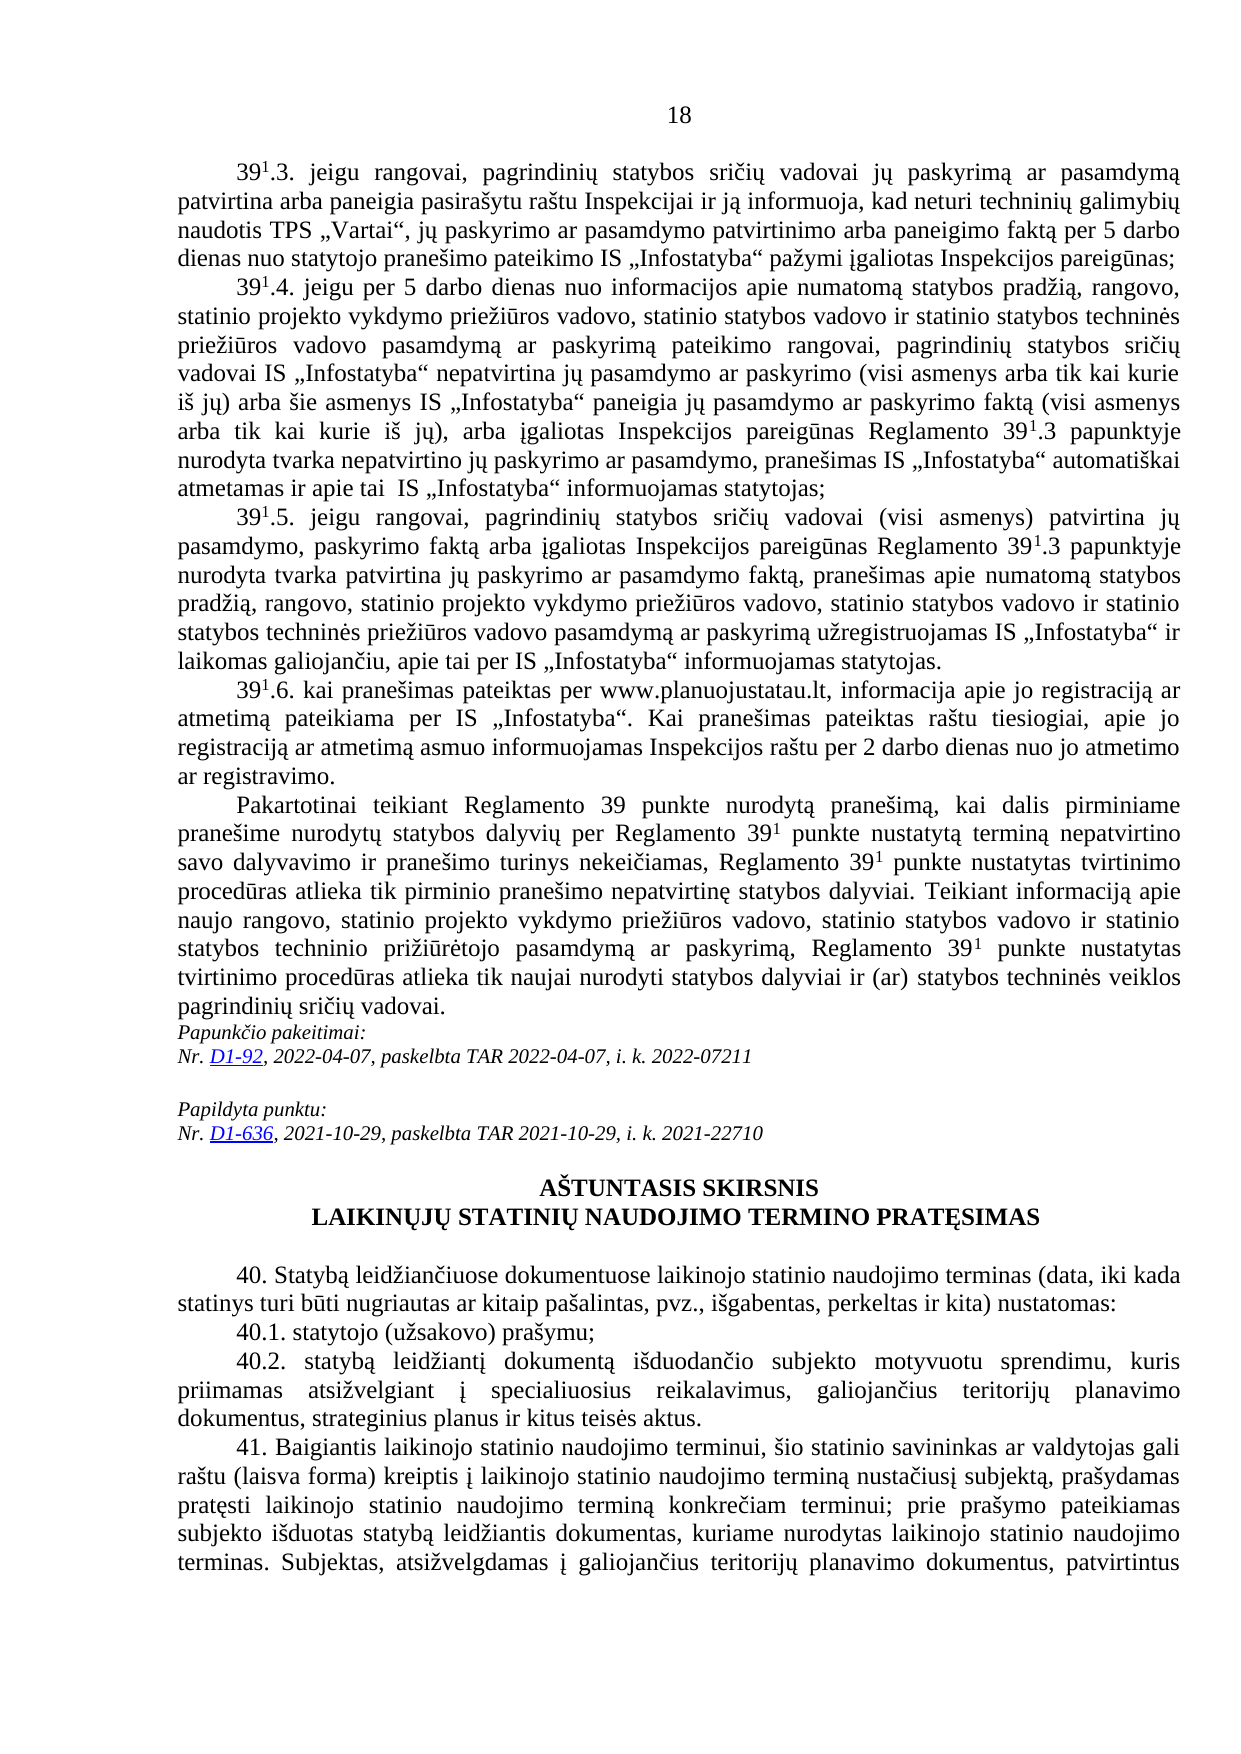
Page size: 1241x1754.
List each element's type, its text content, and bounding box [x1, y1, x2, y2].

text Papunkčio pakeitimai: [177, 1020, 1181, 1044]
text Papildyta punktu: [177, 1097, 1181, 1121]
text 391.6. kai pranešimas pateiktas per www.planuojustatau.lt, informacija apie jo registraciją ar atmetimą pateikiama per IS „Infostatyba“. Kai pranešimas pateiktas raštu tiesiogiai, apie jo registraciją ar atmetimą asmuo informuojamas Inspekcijos raštu per 2 darbo dienas nuo jo atmetimo ar registravimo. [177, 675, 1181, 790]
text Nr. D1-636, 2021-10-29, paskelbta TAR 2021-10-29, i. k. 2021-22710 [177, 1121, 1181, 1145]
text Nr. D1-92, 2022-04-07, paskelbta TAR 2022-04-07, i. k. 2022-07211 [177, 1044, 1181, 1068]
text 391.4. jeigu per 5 darbo dienas nuo informacijos apie numatomą statybos pradžią, rangovo, statinio projekto vykdymo priežiūros vadovo, statinio statybos vadovo ir statinio statybos techninės priežiūros vadovo pasamdymą ar paskyrimą pateikimo rangovai, pagrindinių statybos sričių vadovai IS „Infostatyba“ nepatvirtina jų pasamdymo ar paskyrimo (visi asmenys arba tik kai kurie iš jų) arba šie asmenys IS „Infostatyba“ paneigia jų pasamdymo ar paskyrimo faktą (visi asmenys arba tik kai kurie iš jų), arba įgaliotas Inspekcijos pareigūnas Reglamento 391.3 papunktyje nurodyta tvarka nepatvirtino jų paskyrimo ar pasamdymo, pranešimas IS „Infostatyba“ automatiškai atmetamas ir apie tai IS „Infostatyba“ informuojamas statytojas; [177, 272, 1181, 502]
text 41. Baigiantis laikinojo statinio naudojimo terminui, šio statinio savininkas ar valdytojas gali raštu (laisva forma) kreiptis į laikinojo statinio naudojimo terminą nustačiusį subjektą, prašydamas pratęsti laikinojo statinio naudojimo terminą konkrečiam terminui; prie prašymo pateikiamas subjekto išduotas statybą leidžiantis dokumentas, kuriame nurodytas laikinojo statinio naudojimo terminas. Subjektas, atsižvelgdamas į galiojančius teritorijų planavimo dokumentus, patvirtintus [177, 1432, 1181, 1576]
subtitle LAIKINŲJŲ STATINIŲ NAUDOJIMO TERMINO PRATĘSIMAS [177, 1202, 1181, 1231]
text 40. Statybą leidžiančiuose dokumentuose laikinojo statinio naudojimo terminas (data, iki kada statinys turi būti nugriautas ar kitaip pašalintas, pvz., išgabentas, perkeltas ir kita) nustatomas: [177, 1260, 1181, 1317]
text 40.2. statybą leidžiantį dokumentą išduodančio subjekto motyvuotu sprendimu, kuris priimamas atsižvelgiant į specialiuosius reikalavimus, galiojančius teritorijų planavimo dokumentus, strateginius planus ir kitus teisės aktus. [177, 1346, 1181, 1432]
text Pakartotinai teikiant Reglamento 39 punkte nurodytą pranešimą, kai dalis pirminiame pranešime nurodytų statybos dalyvių per Reglamento 391 punkte nustatytą terminą nepatvirtino savo dalyvavimo ir pranešimo turinys nekeičiamas, Reglamento 391 punkte nustatytas tvirtinimo procedūras atlieka tik pirminio pranešimo nepatvirtinę statybos dalyviai. Teikiant informaciją apie naujo rangovo, statinio projekto vykdymo priežiūros vadovo, statinio statybos vadovo ir statinio statybos techninio prižiūrėtojo pasamdymą ar paskyrimą, Reglamento 391 punkte nustatytas tvirtinimo procedūras atlieka tik naujai nurodyti statybos dalyviai ir (ar) statybos techninės veiklos pagrindinių sričių vadovai. [177, 790, 1181, 1020]
text 391.5. jeigu rangovai, pagrindinių statybos sričių vadovai (visi asmenys) patvirtina jų pasamdymo, paskyrimo faktą arba įgaliotas Inspekcijos pareigūnas Reglamento 391.3 papunktyje nurodyta tvarka patvirtina jų paskyrimo ar pasamdymo faktą, pranešimas apie numatomą statybos pradžią, rangovo, statinio projekto vykdymo priežiūros vadovo, statinio statybos vadovo ir statinio statybos techninės priežiūros vadovo pasamdymą ar paskyrimą užregistruojamas IS „Infostatyba“ ir laikomas galiojančiu, apie tai per IS „Infostatyba“ informuojamas statytojas. [177, 502, 1181, 675]
subtitle AŠTUNTASIS SKIRSNIS [177, 1173, 1181, 1202]
text 391.3. jeigu rangovai, pagrindinių statybos sričių vadovai jų paskyrimą ar pasamdymą patvirtina arba paneigia pasirašytu raštu Inspekcijai ir ją informuoja, kad neturi techninių galimybių naudotis TPS „Vartai“, jų paskyrimo ar pasamdymo patvirtinimo arba paneigimo faktą per 5 darbo dienas nuo statytojo pranešimo pateikimo IS „Infostatyba“ pažymi įgaliotas Inspekcijos pareigūnas; [177, 157, 1181, 272]
text 40.1. statytojo (užsakovo) prašymu; [177, 1317, 1181, 1346]
